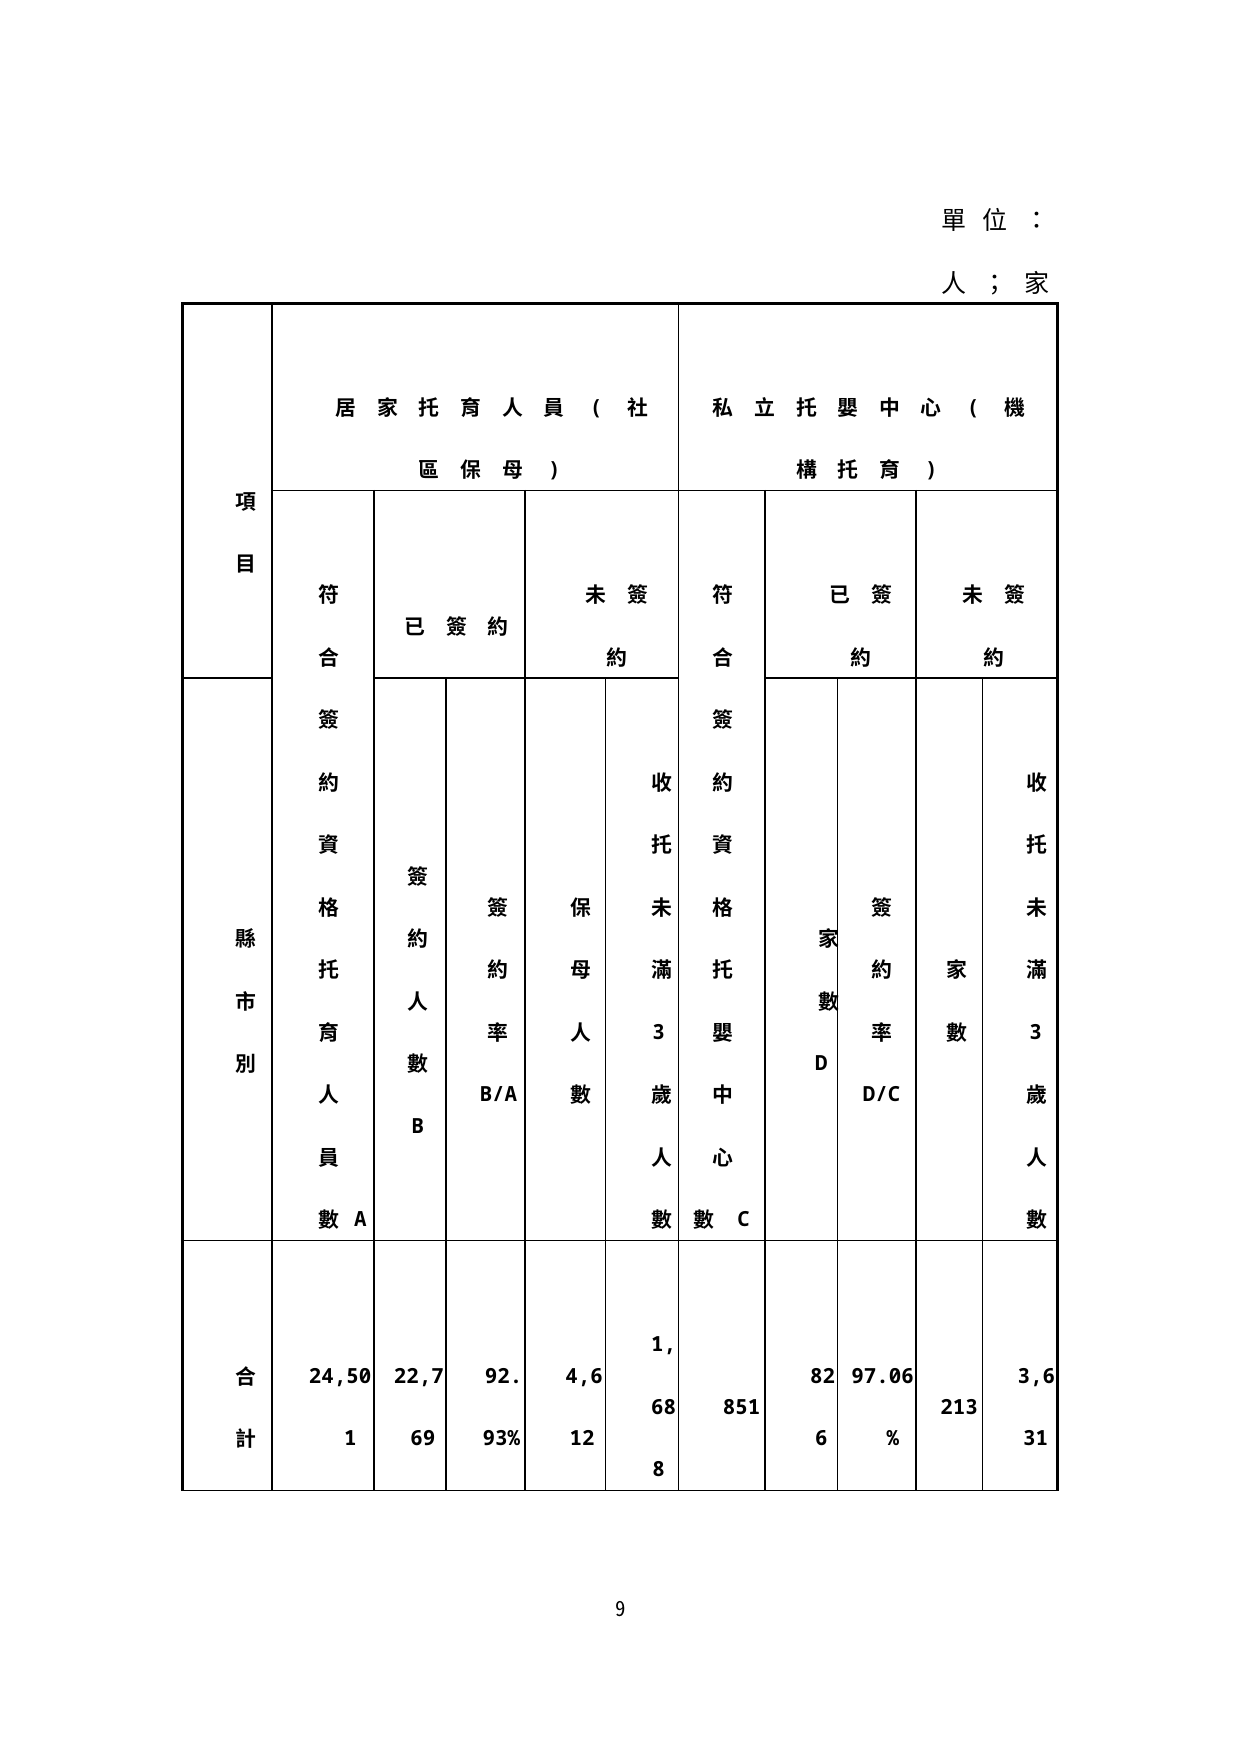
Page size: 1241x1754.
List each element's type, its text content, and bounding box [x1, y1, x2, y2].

table_cell 符合簽約資格托嬰中心數C [679, 491, 764, 1240]
table_header 項目 [184, 305, 271, 677]
table_cell 縣市別 [184, 679, 271, 1240]
table_cell 826 [766, 1241, 837, 1490]
table_cell 已簽約 [766, 491, 915, 677]
table_cell 1,688 [606, 1241, 678, 1490]
table_cell 97.06% [838, 1241, 915, 1490]
table_cell 簽約率D/C [838, 679, 915, 1240]
table_cell 家數D [766, 679, 837, 1240]
table_cell 851 [679, 1241, 764, 1490]
table_header 私立托嬰中心(機構托育) [679, 305, 1056, 490]
table_cell 家數 [917, 679, 982, 1240]
table_cell 符合簽約資格托育人員數A [273, 491, 373, 1240]
table_cell 合 計 [184, 1241, 271, 1490]
table_cell 4,612 [526, 1241, 605, 1490]
table_cell 24,501 [273, 1241, 373, 1490]
text 單位：人；家 [183, 177, 1058, 302]
table_cell 已簽約 [375, 491, 524, 677]
table_cell 簽約率B/A [447, 679, 524, 1240]
table_header 居家托育人員(社區保母) [273, 305, 678, 490]
table_cell 收托未滿3歲人數 [606, 679, 678, 1240]
table_cell 收托未滿3歲人數 [983, 679, 1056, 1240]
table_cell 保母 人數 [526, 679, 605, 1240]
table_cell 92.93% [447, 1241, 524, 1490]
table_cell 簽約人數B [375, 679, 445, 1240]
table_cell 22,769 [375, 1241, 445, 1490]
table_cell 未簽約 [526, 491, 678, 677]
table_cell 213 [917, 1241, 982, 1490]
table_cell 未簽約 [917, 491, 1056, 677]
table_cell 3,631 [983, 1241, 1056, 1490]
